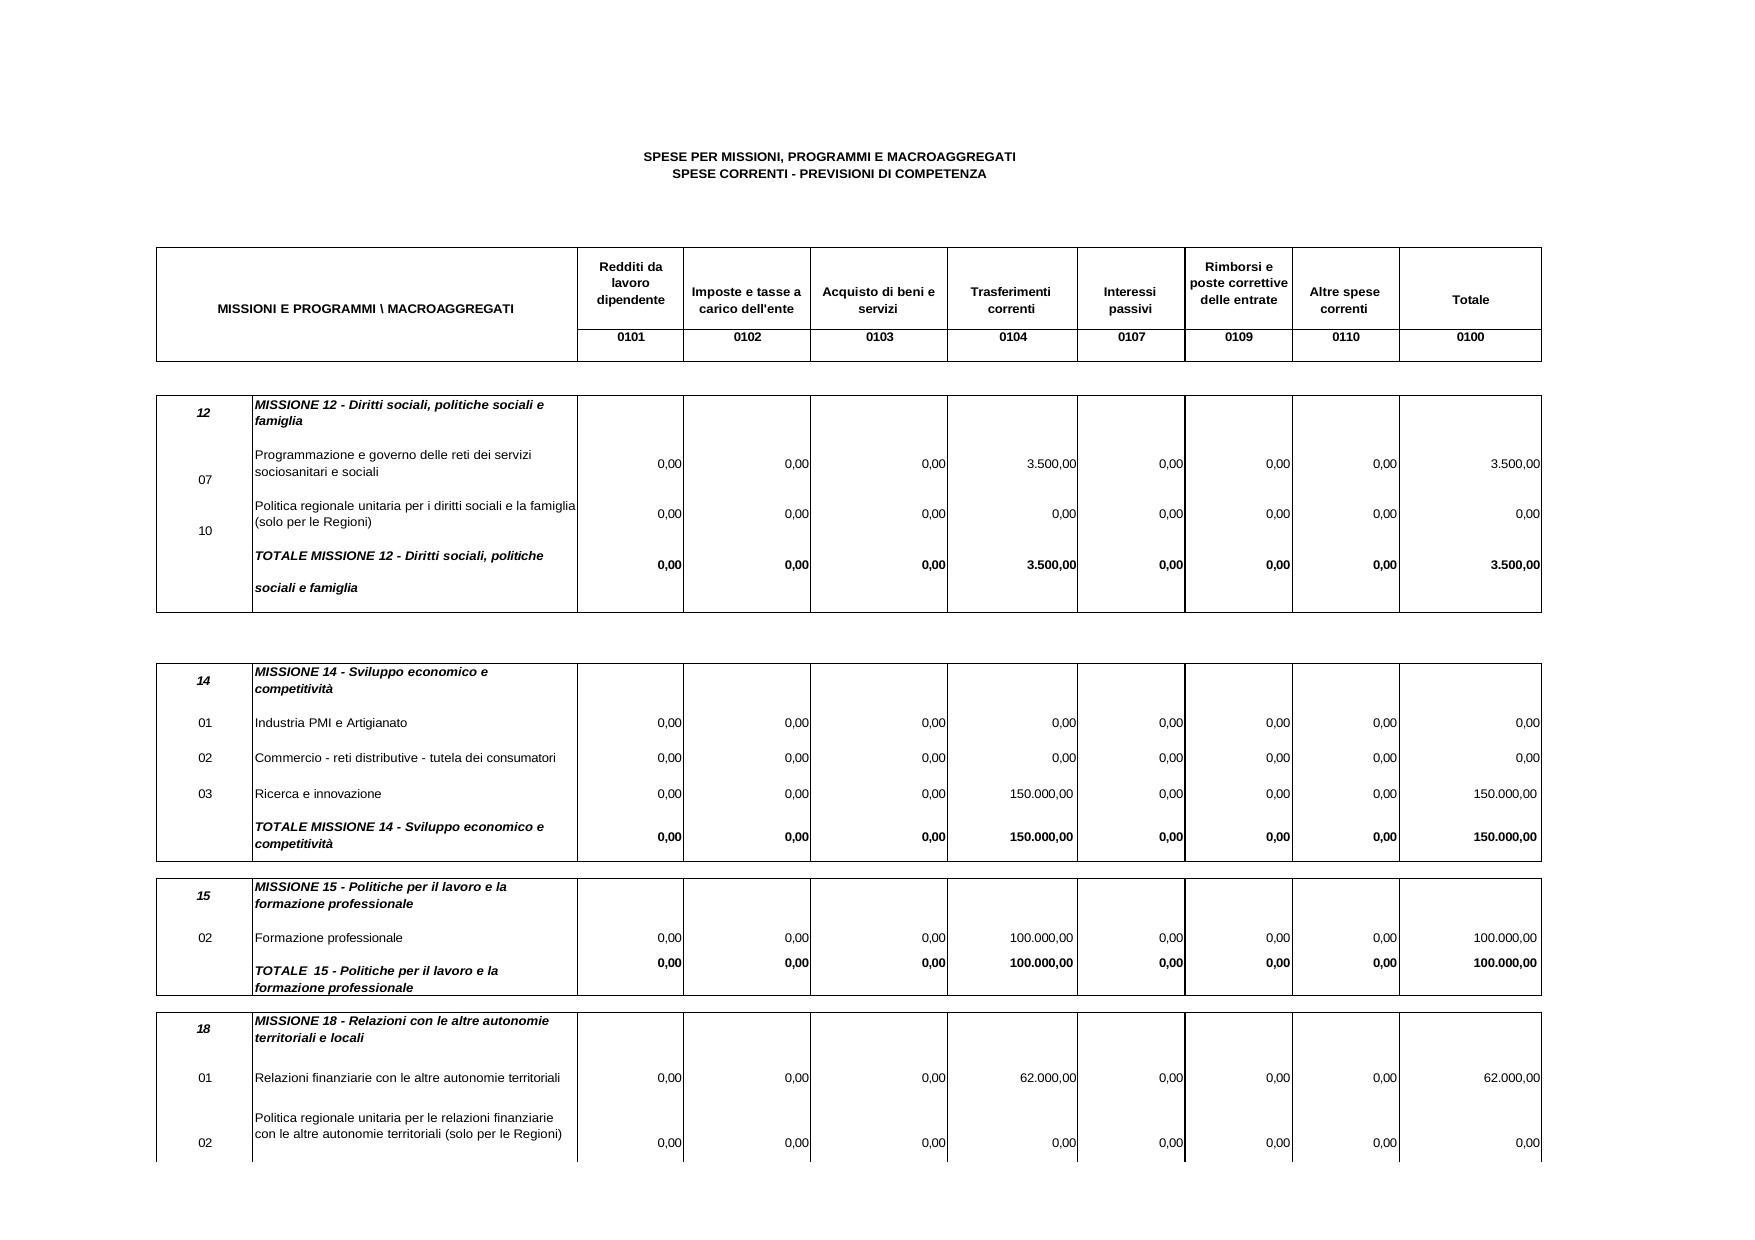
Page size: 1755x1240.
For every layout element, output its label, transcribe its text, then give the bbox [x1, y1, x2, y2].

table_cell 0,00 [1400, 746, 1541, 782]
table_header 0,00 0,00 [1186, 879, 1292, 994]
table_cell 0,00 0,00 [684, 782, 810, 861]
table_cell 0,00 [811, 1102, 947, 1162]
table_cell 0,00 [684, 746, 810, 782]
table_cell 0,00 0,00 [578, 782, 683, 861]
table_cell 0,00 [1078, 1066, 1184, 1102]
table_cell 0,00 [1293, 746, 1399, 782]
table_header 0,00 [1293, 664, 1399, 746]
table_header 0,00 0,00 0,00 [684, 396, 810, 612]
table_cell Commercio - reti distributive - tutela dei consumatori [253, 746, 577, 782]
table_cell 0,00 [948, 1102, 1077, 1162]
table_cell Relazioni finanziarie con le altre autonomie territoriali [253, 1066, 577, 1102]
table_header [578, 1013, 683, 1066]
table_header [948, 1013, 1077, 1066]
table_header 15 02 [157, 879, 252, 994]
table_cell 0102 [684, 330, 810, 361]
table_header Imposte e tasse a carico dell'ente [684, 248, 810, 329]
table_header 14 01 [157, 664, 252, 746]
table_header 100.000,00 100.000,00 [948, 879, 1077, 994]
table_cell 0,00 0,00 [1293, 782, 1399, 861]
table_header 0,00 [1186, 664, 1292, 746]
table_header MISSIONI E PROGRAMMI \ MACROAGGREGATI [157, 248, 577, 361]
table_cell 0,00 [684, 1066, 810, 1102]
table_header Rimborsi e poste correttive delle entrate [1186, 248, 1292, 329]
table_header [1293, 1013, 1399, 1066]
table_header 0,00 [684, 664, 810, 746]
table_cell 62.000,00 [1400, 1066, 1541, 1102]
table_cell 0,00 [578, 1102, 683, 1162]
table_header 0,00 0,00 0,00 [1186, 396, 1292, 612]
table_cell 0,00 [1186, 746, 1292, 782]
table_cell 0,00 [811, 1066, 947, 1102]
table_cell 0103 [811, 330, 947, 361]
table_header Trasferimenti correnti [948, 248, 1077, 329]
table_header 100.000,00 100.000,00 [1400, 879, 1541, 994]
table_cell 0104 [948, 330, 1077, 361]
table_header 3.500,00 0,00 3.500,00 [1400, 396, 1541, 612]
table_cell 02 [157, 746, 252, 782]
table_header [1078, 1013, 1184, 1066]
table_cell 0,00 0,00 [811, 782, 947, 861]
table_header 0,00 [1078, 664, 1184, 746]
table_cell 0,00 [578, 1066, 683, 1102]
table_cell 03 [157, 782, 252, 861]
table_cell 0,00 [1186, 1102, 1292, 1162]
table_header Totale [1400, 248, 1541, 329]
table_header 0,00 0,00 [811, 879, 947, 994]
table_cell 0,00 [1078, 746, 1184, 782]
table_cell 0,00 [948, 746, 1077, 782]
table_cell 01 [157, 1066, 252, 1102]
table_header 0,00 0,00 [1078, 879, 1184, 994]
table_cell 0,00 [811, 746, 947, 782]
table_header Acquisto di beni e servizi [811, 248, 947, 329]
table_header Interessi passivi [1078, 248, 1184, 329]
table_cell 0,00 0,00 [1078, 782, 1184, 861]
table_cell 150.000,00 150.000,00 [948, 782, 1077, 861]
table_header 3.500,00 0,00 3.500,00 [948, 396, 1077, 612]
table_cell 0,00 [1400, 1102, 1541, 1162]
table_header 12 07 10 [157, 396, 252, 612]
table_header MISSIONE 14 - Sviluppo economico e competitività Industria PMI e Artigianato [253, 664, 577, 746]
table_header 0,00 0,00 0,00 [1293, 396, 1399, 612]
table_cell 150.000,00 150.000,00 [1400, 782, 1541, 861]
table_header Altre spese correnti [1293, 248, 1399, 329]
table_cell 0,00 [1186, 1066, 1292, 1102]
table_header 0,00 [1400, 664, 1541, 746]
table_cell 02 [157, 1102, 252, 1162]
table_cell 0,00 [684, 1102, 810, 1162]
table_cell 0,00 [1293, 1102, 1399, 1162]
table_header [1186, 1013, 1292, 1066]
table_header 0,00 [578, 664, 683, 746]
table_header [811, 1013, 947, 1066]
table_header 0,00 0,00 [684, 879, 810, 994]
table_header MISSIONE 15 - Politiche per il lavoro e la formazione professionale Formazione professionale TOTALE 15 - Politiche per il lavoro e la formazione professionale [253, 879, 577, 994]
table_header MISSIONE 12 - Diritti sociali, politiche sociali e famiglia Programmazione e governo delle reti dei servizi sociosanitari e sociali Politica regionale unitaria per i diritti sociali e la famiglia (solo per le Regioni) TOTALE MISSIONE 12 - Diritti sociali, politiche sociali e famiglia [253, 396, 577, 612]
table_cell 0109 [1186, 330, 1292, 361]
table_header 0,00 0,00 0,00 [811, 396, 947, 612]
table_cell Politica regionale unitaria per le relazioni finanziarie con le altre autonomie territoriali (solo per le Regioni) [253, 1102, 577, 1162]
table_header [684, 1013, 810, 1066]
table_cell 0110 [1293, 330, 1399, 361]
table_header 0,00 0,00 [1293, 879, 1399, 994]
table_cell 0100 [1400, 330, 1541, 361]
table_cell 0,00 [1293, 1066, 1399, 1102]
table_cell 0,00 0,00 [1186, 782, 1292, 861]
table_cell 0,00 [578, 746, 683, 782]
table_header 0,00 [811, 664, 947, 746]
table_cell 62.000,00 [948, 1066, 1077, 1102]
table_header 0,00 0,00 0,00 [1078, 396, 1184, 612]
table_cell Ricerca e innovazione TOTALE MISSIONE 14 - Sviluppo economico e competitività [253, 782, 577, 861]
table_header Redditi da lavoro dipendente [578, 248, 683, 329]
table_cell 0101 [578, 330, 683, 361]
table_header 0,00 0,00 0,00 [578, 396, 683, 612]
table_header MISSIONE 18 - Relazioni con le altre autonomie territoriali e locali [253, 1013, 577, 1066]
table_header 0,00 0,00 [578, 879, 683, 994]
table_header [1400, 1013, 1541, 1066]
table_header 18 [157, 1013, 252, 1066]
table_cell 0107 [1078, 330, 1184, 361]
table_cell 0,00 [1078, 1102, 1184, 1162]
table_header 0,00 [948, 664, 1077, 746]
